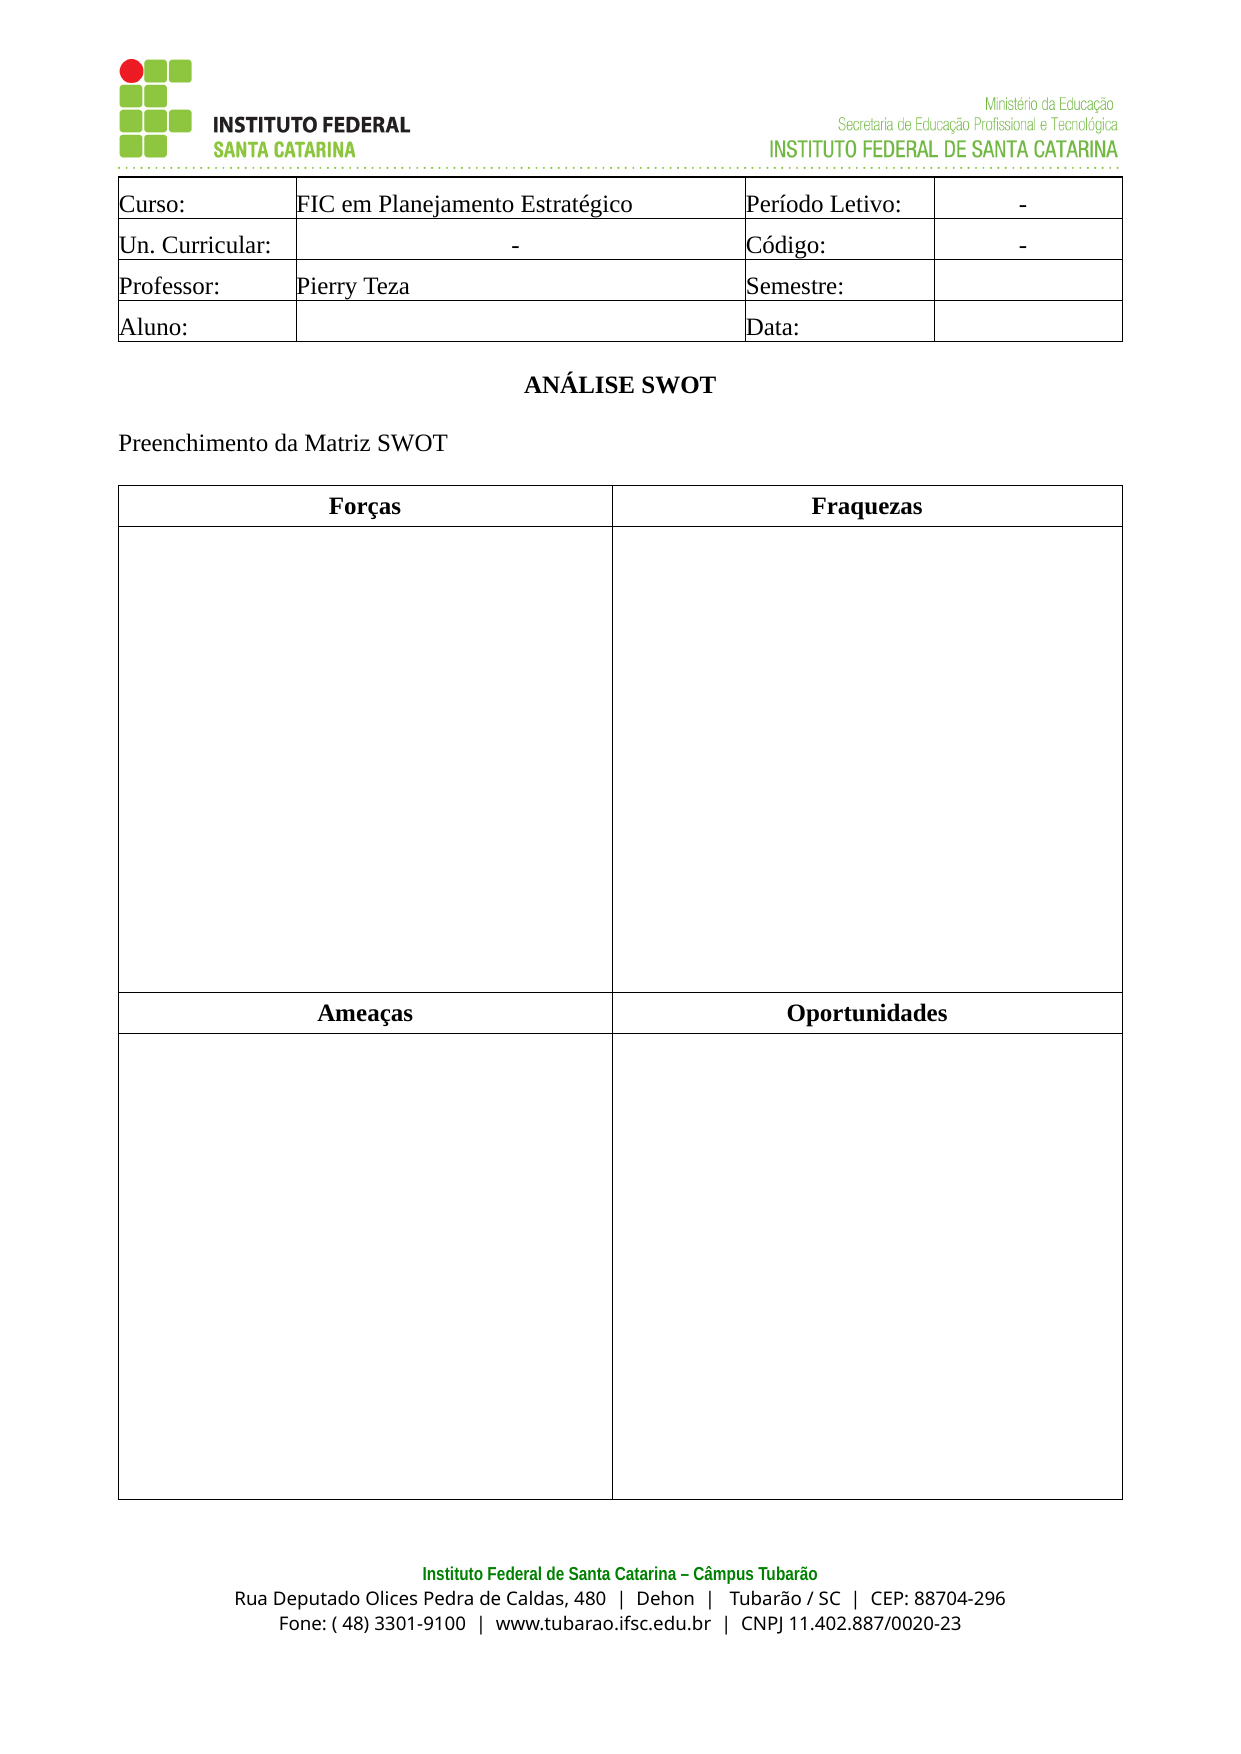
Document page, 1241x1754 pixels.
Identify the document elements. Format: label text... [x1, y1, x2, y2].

picture [118, 59, 1123, 174]
table_cell Un. Curricular: [119, 219, 296, 258]
table_header Fraquezas [613, 486, 1122, 526]
text ANÁLISE SWOT [118, 370, 1122, 399]
table_cell Semestre: [746, 260, 934, 299]
table_cell Professor: [119, 260, 296, 299]
table_cell [119, 527, 612, 992]
table_header Curso: [119, 178, 296, 217]
table_cell Aluno: [119, 301, 296, 341]
table_cell Pierry Teza [297, 260, 745, 299]
table_cell Código: [746, 219, 934, 258]
table_header FIC em Planejamento Estratégico [297, 178, 745, 217]
table_cell [613, 527, 1122, 992]
text Preenchimento da Matriz SWOT [118, 428, 1122, 457]
table_cell Data: [746, 301, 934, 341]
table_cell [935, 260, 1122, 299]
table_cell [119, 1034, 612, 1499]
table_header Forças [119, 486, 612, 526]
table_cell Ameaças [119, 993, 612, 1032]
table_header Período Letivo: [746, 178, 934, 217]
table_cell [935, 301, 1122, 341]
table_cell [297, 301, 745, 341]
table_header - [935, 178, 1122, 217]
table_cell Oportunidades [613, 993, 1122, 1032]
table_cell - [935, 219, 1122, 258]
table_cell - [297, 219, 745, 258]
table_cell [613, 1034, 1122, 1499]
